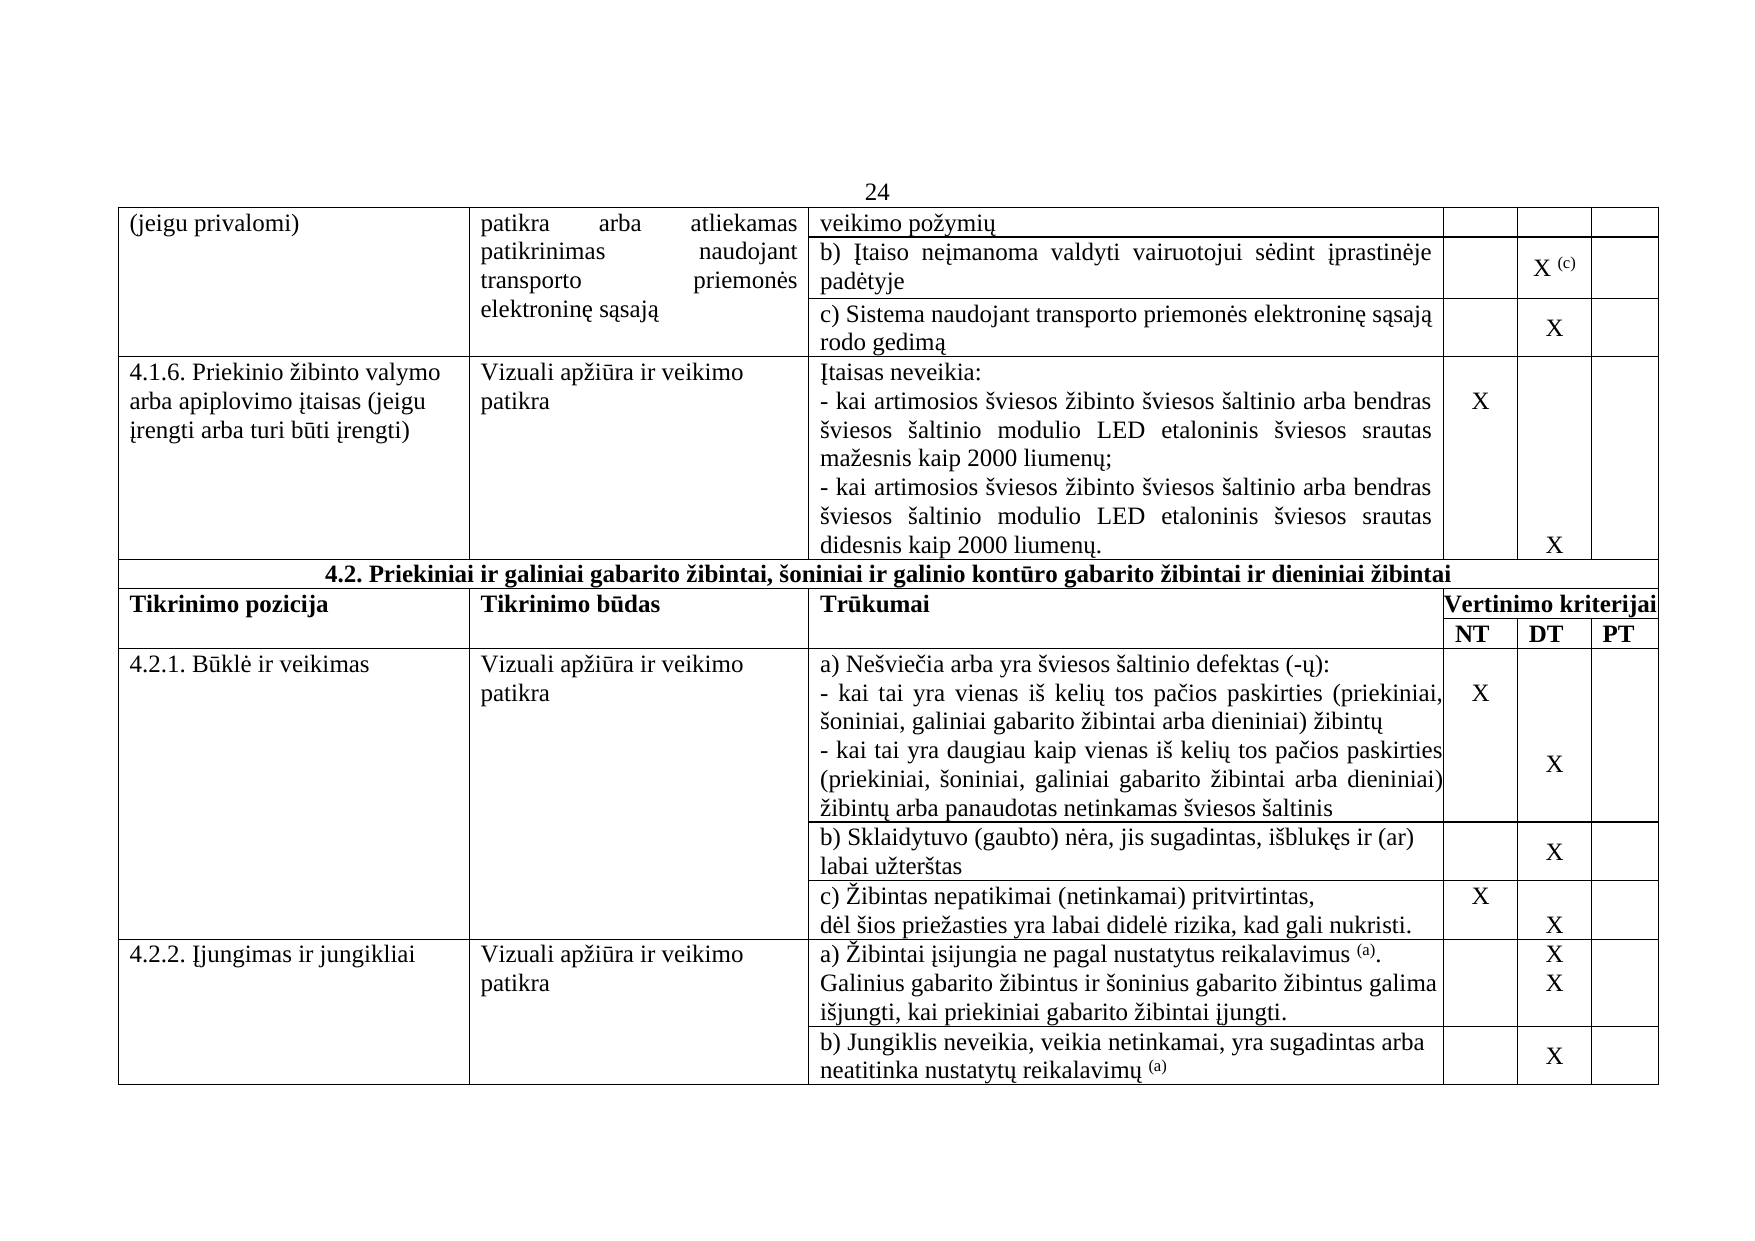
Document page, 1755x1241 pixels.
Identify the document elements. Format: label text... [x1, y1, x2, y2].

table_cell Tikrinimo pozicija [119, 589, 469, 648]
table_cell b) Įtaiso neįmanoma valdyti vairuotojui sėdint įprastinėje padėtyje [809, 238, 1443, 298]
table_cell c) Sistema naudojant transporto priemonės elektroninę sąsają rodo gedimą [809, 299, 1443, 356]
table_cell X [1444, 357, 1517, 558]
table_cell a) Žibintai įsijungia ne pagal nustatytus reikalavimus (a). Galinius gabarito žibintus ir šoninius gabarito žibintus galima išjungti, kai priekiniai gabarito žibintai įjungti. [809, 940, 1443, 1026]
table_cell X [1518, 299, 1591, 356]
table_cell 4.2.2. Įjungimas ir jungikliai [119, 940, 469, 1084]
table_cell c) Žibintas nepatikimai (netinkamai) pritvirtintas, dėl šios priežasties yra labai didelė rizika, kad gali nukristi. [809, 881, 1443, 938]
table_cell b) Sklaidytuvo (gaubto) nėra, jis sugadintas, išblukęs ir (ar) labai užterštas [809, 823, 1443, 880]
table_cell b) Jungiklis neveikia, veikia netinkamai, yra sugadintas arba neatitinka nustatytų reikalavimų (a) [809, 1027, 1443, 1084]
table_cell [1592, 649, 1658, 821]
table_cell NT [1444, 619, 1517, 648]
table_cell [1592, 881, 1658, 938]
table_cell X [1518, 357, 1591, 558]
table_cell X [1518, 881, 1591, 938]
table_cell [1592, 208, 1658, 236]
table_cell DT [1518, 619, 1591, 648]
table_cell X [1518, 649, 1591, 821]
table_cell [1444, 940, 1517, 1026]
table_cell [1592, 823, 1658, 880]
table_cell Vizuali apžiūra ir veikimo patikra [470, 940, 808, 1084]
table_cell [1444, 208, 1517, 236]
table_cell 4.2. Priekiniai ir galiniai gabarito žibintai, šoniniai ir galinio kontūro gabarito žibintai ir dieniniai žibintai [119, 560, 1658, 588]
table_cell a) Nešviečia arba yra šviesos šaltinio defektas (-ų): - kai tai yra vienas iš kelių tos pačios paskirties (priekiniai, šoniniai, galiniai gabarito žibintai arba dieniniai) žibintų - kai tai yra daugiau kaip vienas iš kelių tos pačios paskirties (priekiniai, šoniniai, galiniai gabarito žibintai arba dieniniai) žibintų arba panaudotas netinkamas šviesos šaltinis [809, 649, 1443, 821]
table_cell [1444, 299, 1517, 356]
table_cell Tikrinimo būdas [470, 589, 808, 648]
table_cell X X [1518, 940, 1591, 1026]
table_cell Trūkumai [809, 589, 1443, 648]
table_cell Vizuali apžiūra ir veikimo patikra [470, 357, 808, 558]
table_cell Vizuali apžiūra ir veikimo patikra [470, 649, 808, 938]
table_cell [1444, 823, 1517, 880]
table_cell [1518, 208, 1591, 236]
table_cell 4.2.1. Būklė ir veikimas [119, 649, 469, 938]
table_cell [1592, 940, 1658, 1026]
table_cell [1592, 1027, 1658, 1084]
table_cell [1444, 238, 1517, 298]
table_cell X [1518, 823, 1591, 880]
table_cell X [1518, 1027, 1591, 1084]
table_cell (jeigu privalomi) [119, 208, 469, 356]
table_cell veikimo požymių [809, 208, 1443, 236]
table_cell X [1444, 649, 1517, 821]
table_cell Vertinimo kriterijai [1444, 589, 1658, 618]
table_cell [1592, 238, 1658, 298]
table_cell X [1444, 881, 1517, 938]
table_cell [1592, 299, 1658, 356]
table_cell Įtaisas neveikia: - kai artimosios šviesos žibinto šviesos šaltinio arba bendras šviesos šaltinio modulio LED etaloninis šviesos srautas mažesnis kaip 2000 liumenų; - kai artimosios šviesos žibinto šviesos šaltinio arba bendras šviesos šaltinio modulio LED etaloninis šviesos srautas didesnis kaip 2000 liumenų. [809, 357, 1443, 558]
table_cell X (c) [1518, 238, 1591, 298]
table_cell [1444, 1027, 1517, 1084]
table_cell 4.1.6. Priekinio žibinto valymo arba apiplovimo įtaisas (jeigu įrengti arba turi būti įrengti) [119, 357, 469, 558]
table_cell [1592, 357, 1658, 558]
table_cell patikra arba atliekamas patikrinimas naudojant transporto priemonės elektroninę sąsają [470, 208, 808, 356]
table_cell PT [1592, 619, 1658, 648]
